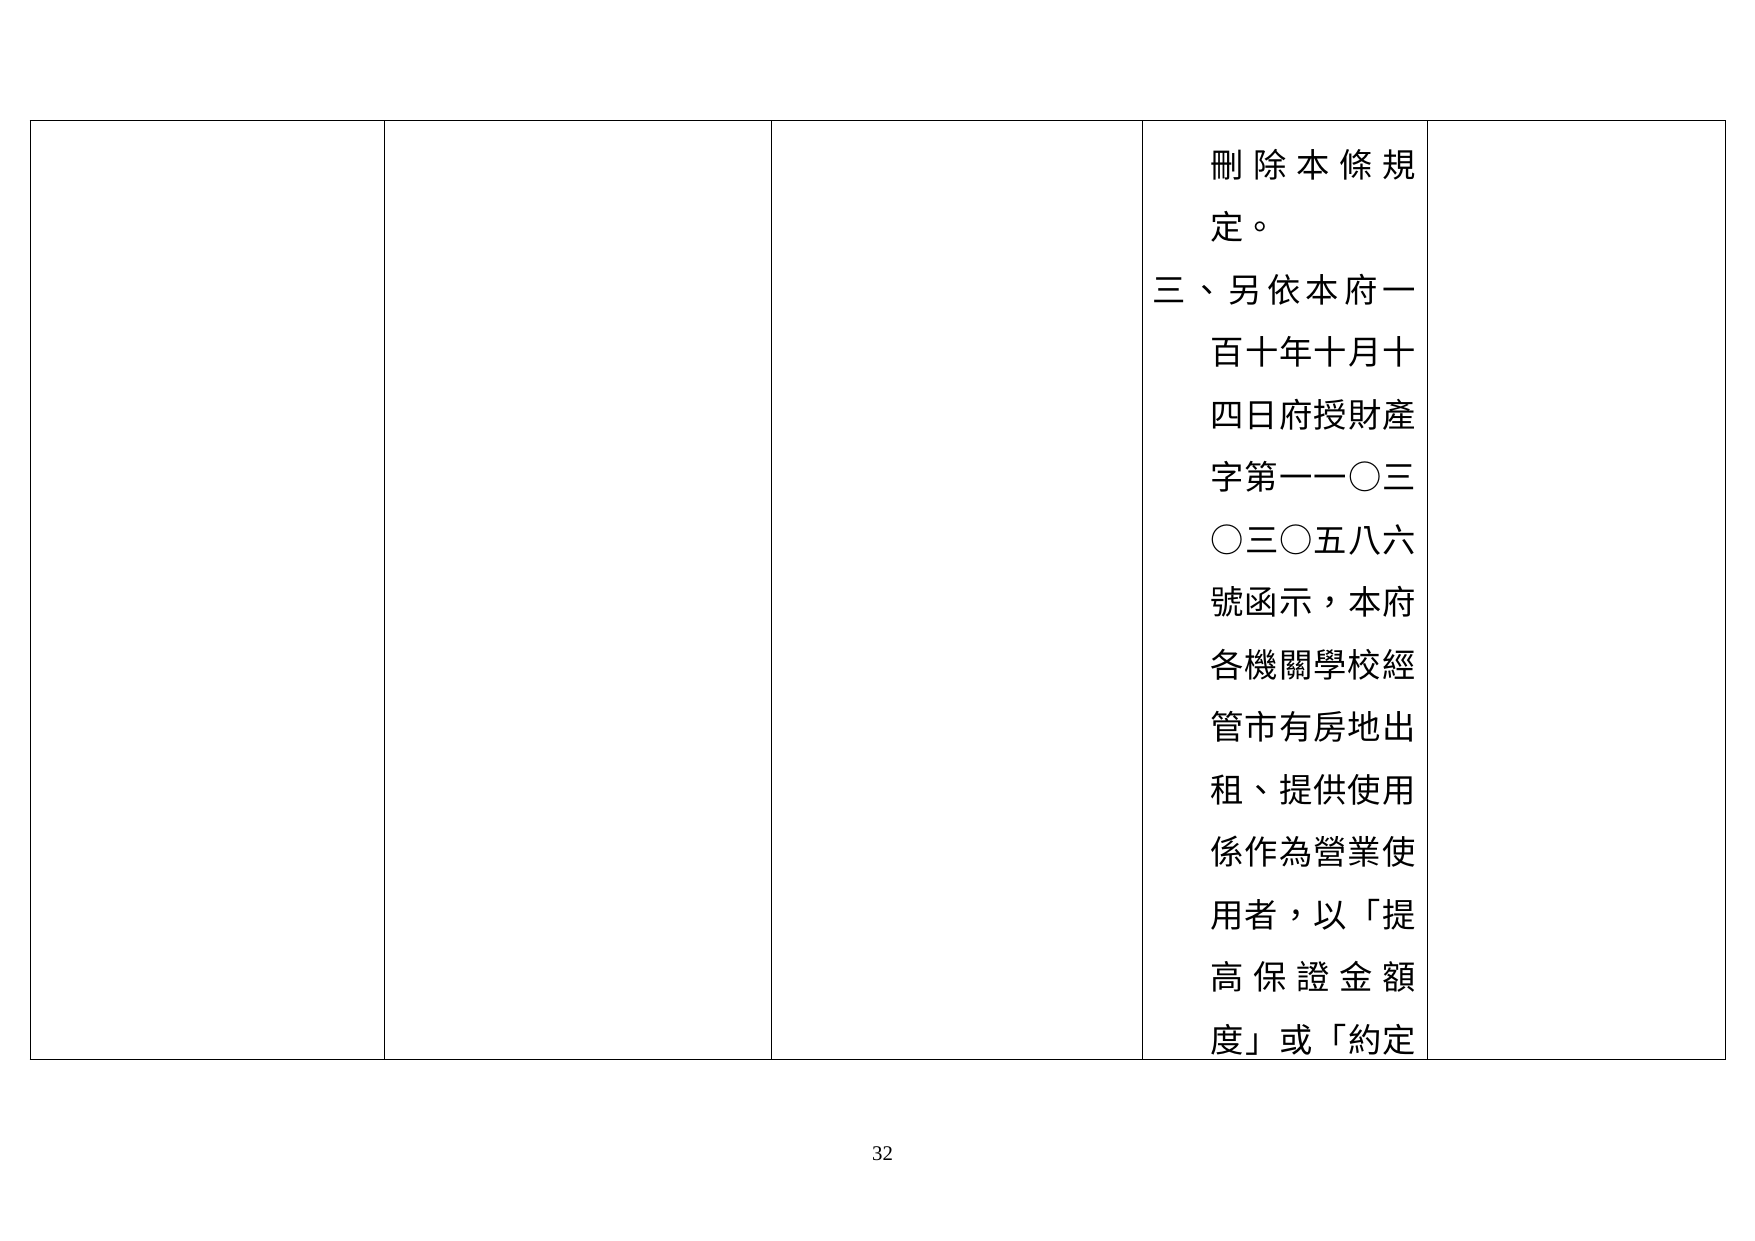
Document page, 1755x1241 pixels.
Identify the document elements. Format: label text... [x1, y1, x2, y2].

table_cell [385, 121, 771, 1059]
table_cell [31, 121, 384, 1059]
table_cell [772, 121, 1142, 1059]
table_cell 刪除本條規定。 三、另依本府一百十年十月十四日府授財產字第一一○三○三○五八六號函示，本府各機關學校經管市有房地出租、提供使用係作為營業使用者，以「提高保證金額度」或「約定 [1143, 121, 1427, 1059]
table_cell [1428, 121, 1725, 1059]
